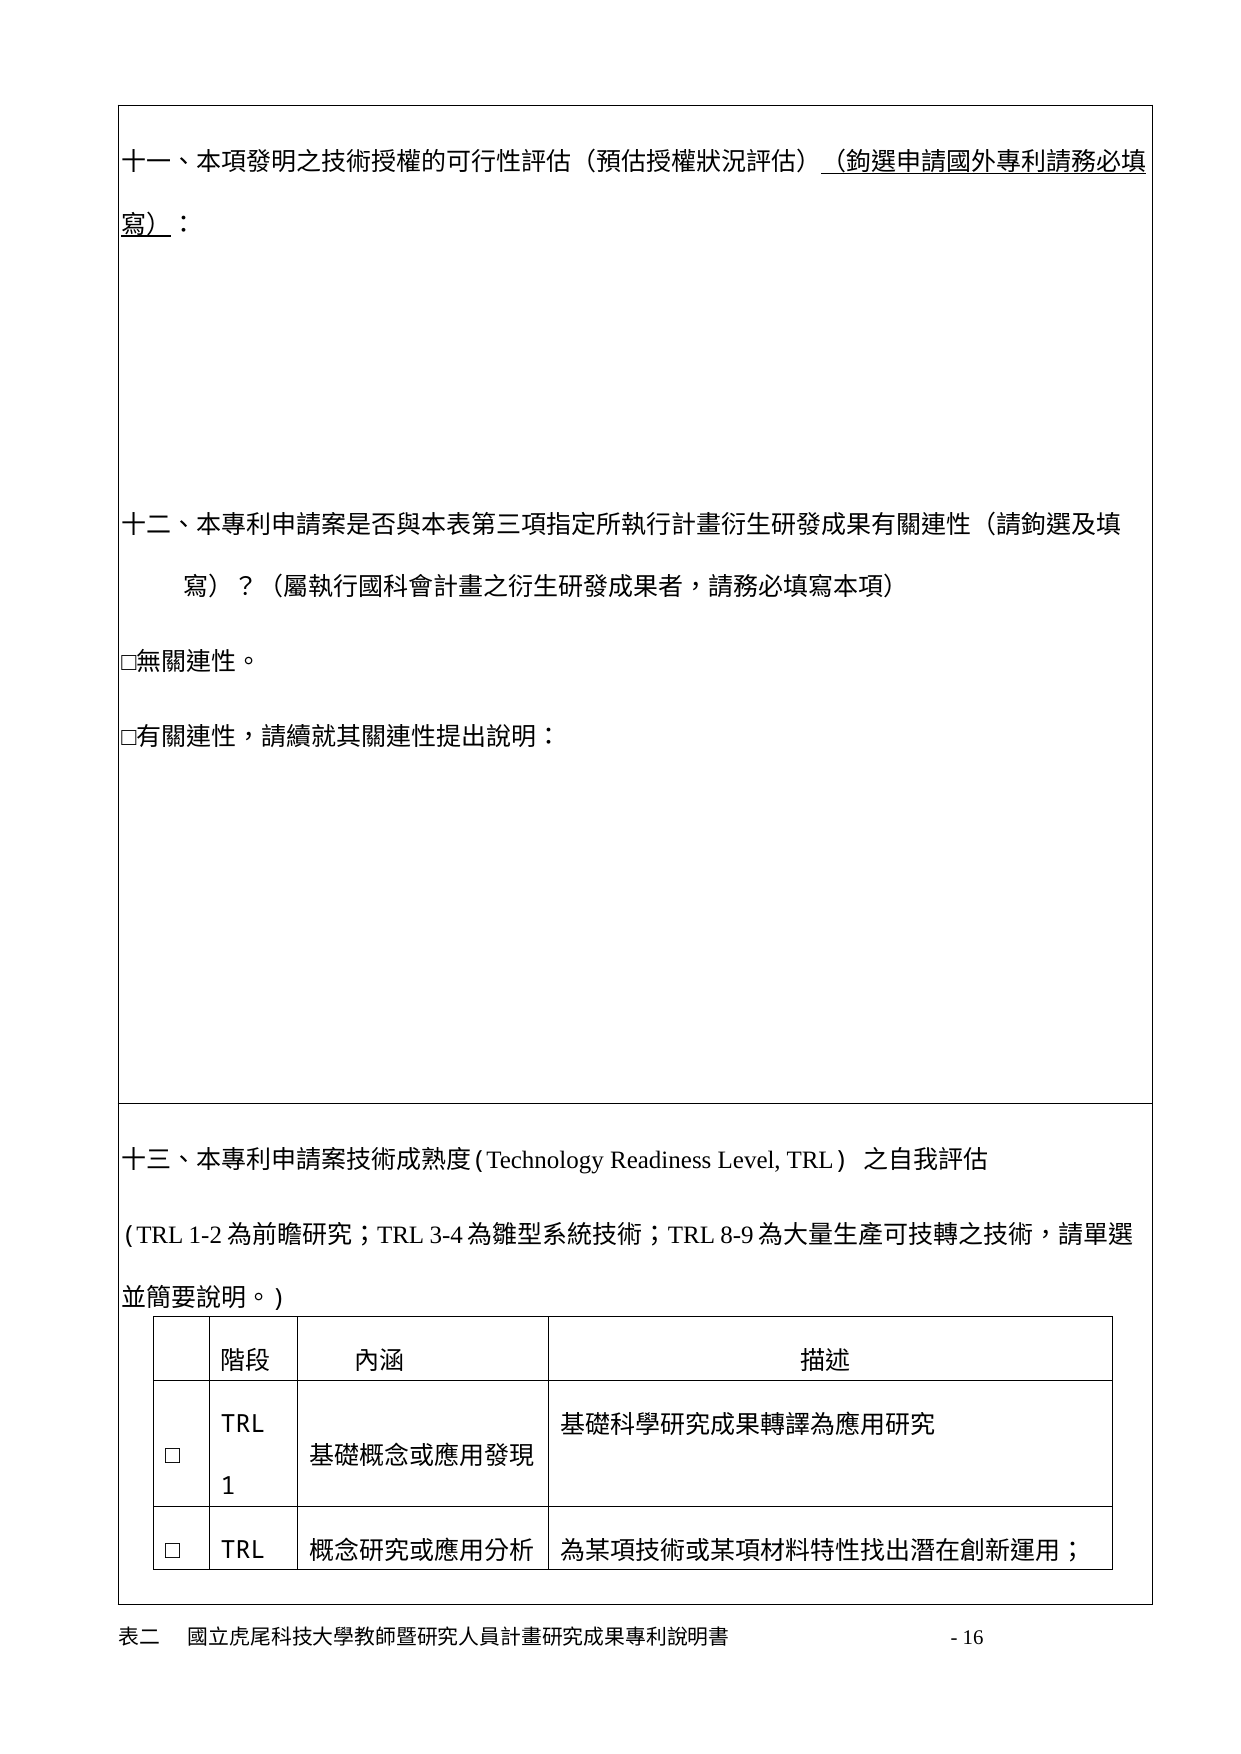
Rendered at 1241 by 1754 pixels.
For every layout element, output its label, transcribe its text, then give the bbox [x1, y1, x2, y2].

table_cell 概念研究或應用分析 [298, 1507, 548, 1569]
table_cell 基礎科學研究成果轉譯為應用研究 [549, 1381, 1112, 1506]
table_cell TRL 1 [210, 1381, 297, 1506]
table_header [154, 1317, 209, 1380]
table_cell □ [154, 1381, 209, 1506]
table_cell □ [154, 1507, 209, 1569]
table_cell 基礎概念或應用發現 [298, 1381, 548, 1506]
table_header 描述 [549, 1317, 1112, 1380]
table_cell 為某項技術或某項材料特性找出潛在創新運用； [549, 1507, 1112, 1569]
table_header 階段 [210, 1317, 297, 1380]
table_cell 十一、本項發明之技術授權的可行性評估（預估授權狀況評估）（鉤選申請國外專利請務必填寫）： 十二、本專利申請案是否與本表第三項指定所執行計畫衍生研發成果有關連性（請鉤選及填寫）？（屬執行國科會計畫之衍生研發成果者，請務必填寫本項） □無關連性。 □有關連性，請續就其關連性提出說明： [119, 106, 1152, 1103]
table_header 內涵 [298, 1317, 548, 1380]
table_cell 十三、本專利申請案技術成熟度(Technology Readiness Level, TRL) 之自我評估 (TRL 1-2為前瞻研究；TRL 3-4為雛型系統技術；TRL 8-9為大量生產可技轉之技術，請單選並簡要說明。) [119, 1104, 1152, 1603]
table_cell TRL [210, 1507, 297, 1569]
